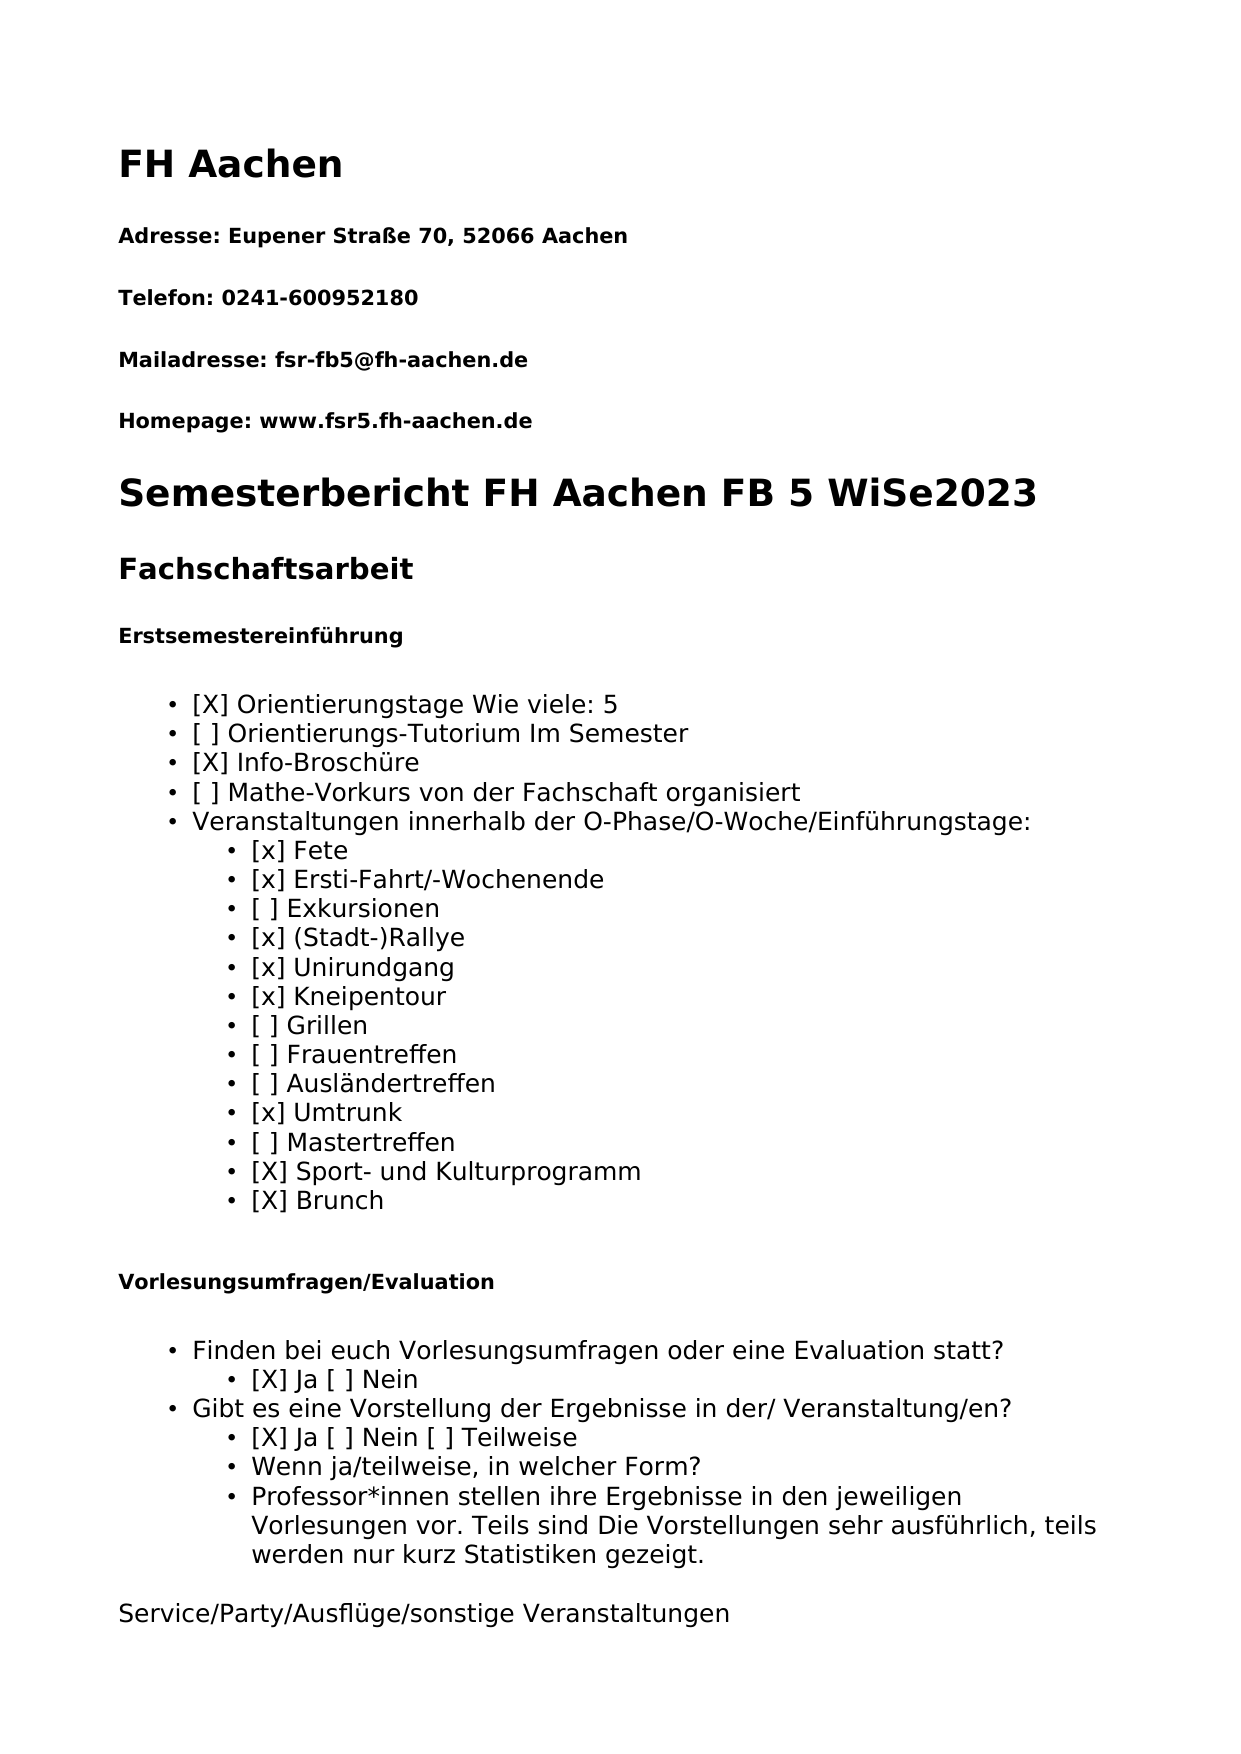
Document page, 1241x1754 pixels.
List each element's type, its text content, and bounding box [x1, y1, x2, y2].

text Service/Party/Ausflüge/sonstige Veranstaltungen [118, 1599, 1122, 1628]
list [x] Unirundgang [236, 953, 1122, 982]
subtitle Semesterbericht FH Aachen FB 5 WiSe2023 [118, 471, 1122, 515]
list [x] (Stadt-)Rallye [236, 923, 1122, 953]
list [X] Info-Broschüre [177, 748, 1122, 778]
list [X] Brunch [236, 1186, 1122, 1215]
list Gibt es eine Vorstellung der Ergebnisse in der/ Veranstaltung/en? [177, 1394, 1122, 1423]
subtitle Erstsemestereinführung [118, 624, 1122, 648]
list [ ] Frauentreffen [236, 1040, 1122, 1069]
list [ ] Mastertreffen [236, 1128, 1122, 1157]
list Veranstaltungen innerhalb der O-Phase/O-Woche/Einführungstage: [177, 807, 1122, 836]
subtitle Homepage: www.fsr5.fh-aachen.de [118, 409, 1122, 434]
list [X] Orientierungstage Wie viele: 5 [177, 690, 1122, 719]
subtitle FH Aachen [118, 143, 1122, 187]
list [x] Fete [236, 836, 1122, 865]
subtitle Telefon: 0241-600952180 [118, 286, 1122, 310]
subtitle Adresse: Eupener Straße 70, 52066 Aachen [118, 224, 1122, 248]
list [ ] Mathe-Vorkurs von der Fachschaft organisiert [177, 778, 1122, 807]
list [ ] Exkursionen [236, 894, 1122, 923]
subtitle Fachschaftsarbeit [118, 552, 1122, 586]
list [X] Sport- und Kulturprogramm [236, 1157, 1122, 1186]
list Wenn ja/teilweise, in welcher Form? [236, 1453, 1122, 1482]
list [X] Ja [ ] Nein [236, 1365, 1122, 1394]
list [x] Ersti-Fahrt/-Wochenende [236, 865, 1122, 894]
list [X] Ja [ ] Nein [ ] Teilweise [236, 1423, 1122, 1453]
list [ ] Grillen [236, 1011, 1122, 1040]
list [ ] Ausländertreffen [236, 1069, 1122, 1098]
list Professor*innen stellen ihre Ergebnisse in den jeweiligen Vorlesungen vor. Teils sind Die Vorstellungen sehr ausführlich, teils werden nur kurz Statistiken gezeigt. [236, 1482, 1122, 1569]
subtitle Vorlesungsumfragen/Evaluation [118, 1270, 1122, 1294]
list [x] Kneipentour [236, 982, 1122, 1011]
subtitle Mailadresse: fsr-fb5@fh-aachen.de [118, 348, 1122, 372]
list [x] Umtrunk [236, 1098, 1122, 1128]
list [ ] Orientierungs-Tutorium Im Semester [177, 719, 1122, 748]
list Finden bei euch Vorlesungsumfragen oder eine Evaluation statt? [177, 1336, 1122, 1365]
